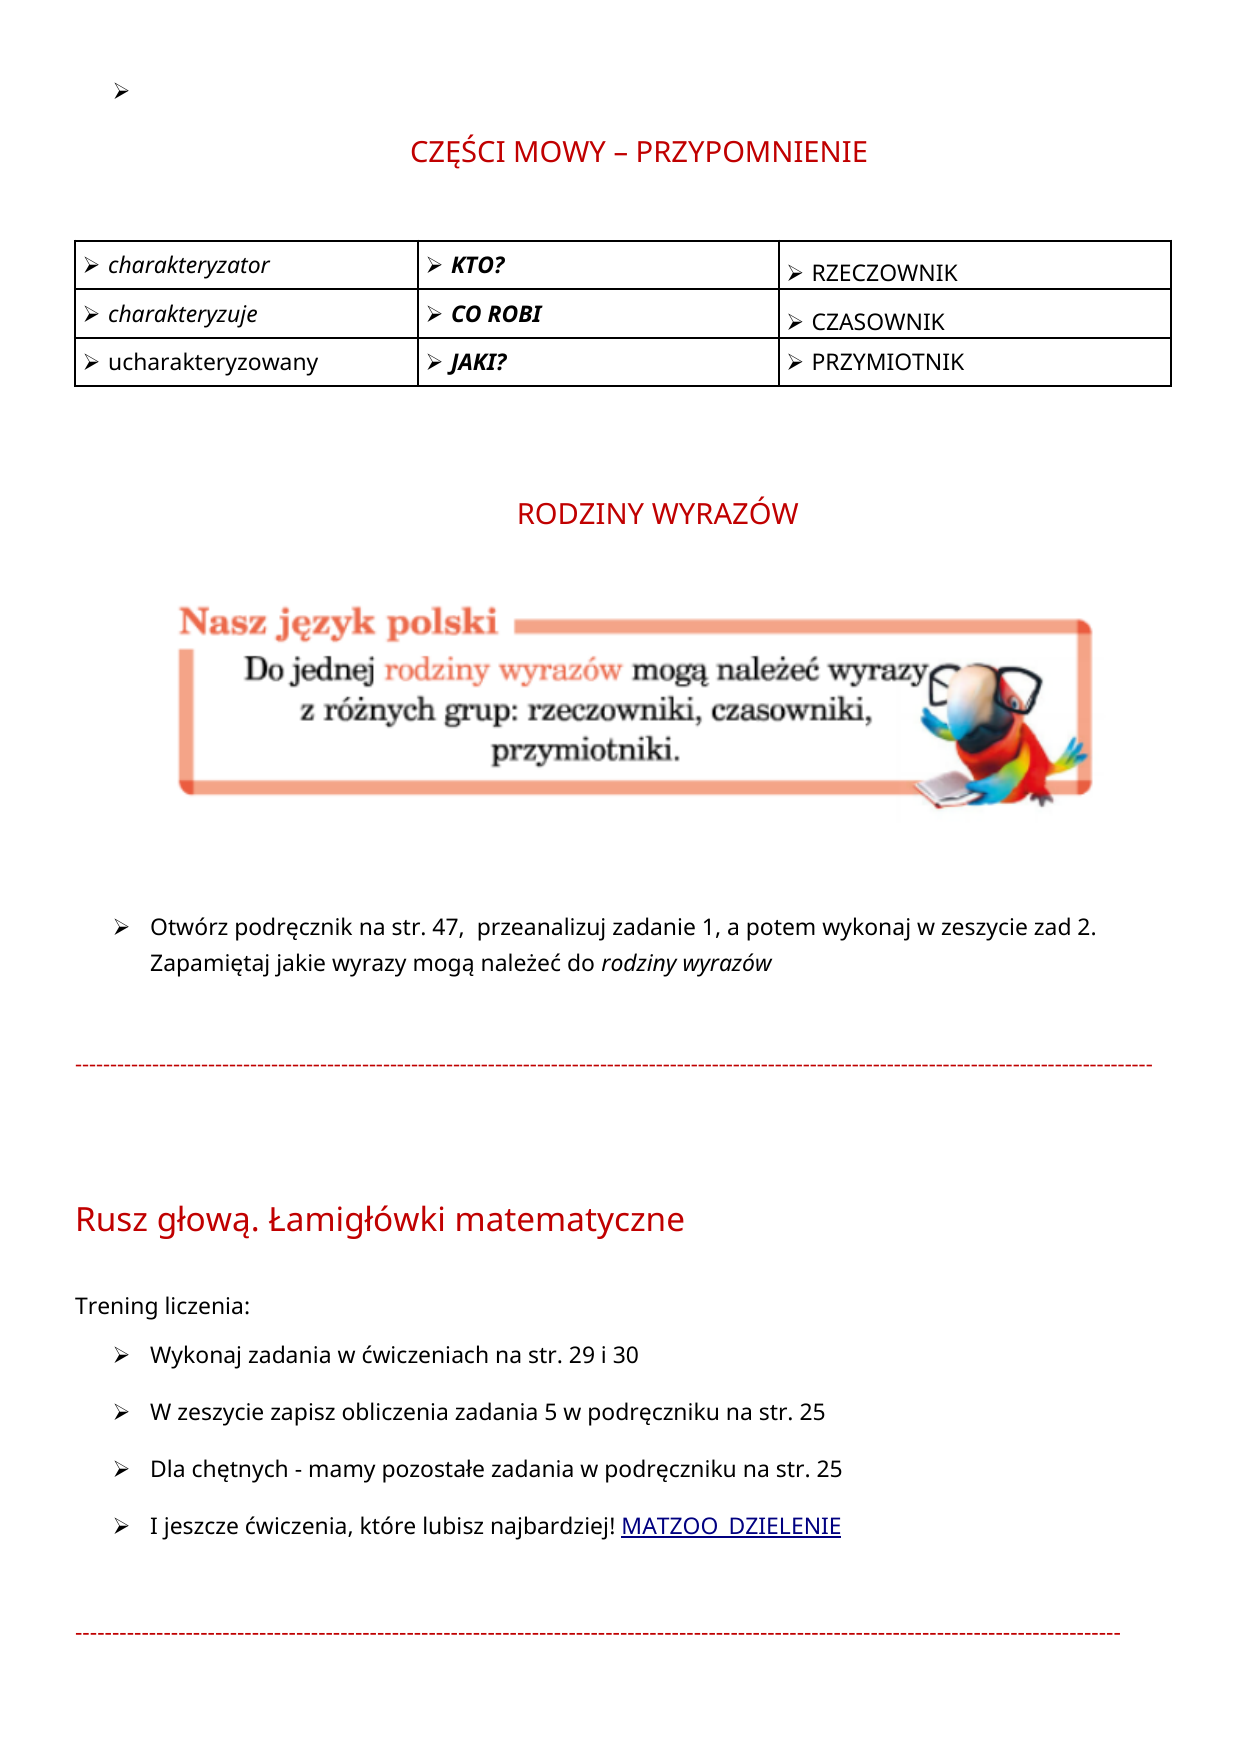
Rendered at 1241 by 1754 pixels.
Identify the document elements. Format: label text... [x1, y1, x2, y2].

table_cell  CZASOWNIK [780, 290, 1170, 337]
table_cell  JAKI? [419, 339, 778, 385]
text ---------------------------------------------------------------------------------------------------------------------------------------------------------- [75, 1050, 1165, 1078]
table_cell  CO ROBI [419, 290, 778, 337]
list I jeszcze ćwiczenia, które lubisz najbardziej! MATZOO_DZIELENIE [112, 1509, 1165, 1541]
table_header  KTO? [419, 242, 778, 288]
text Trening liczenia: [75, 1290, 1165, 1321]
list Dla chętnych - mamy pozostałe zadania w podręczniku na str. 25 [112, 1453, 1165, 1484]
table_cell  charakteryzuje [76, 290, 417, 337]
list Wykonaj zadania w ćwiczeniach na str. 29 i 30 [112, 1339, 1165, 1371]
list RODZINY WYRAZÓW [150, 493, 1165, 533]
table_cell  ucharakteryzowany [76, 339, 417, 385]
table_cell  PRZYMIOTNIK [780, 339, 1170, 385]
list Otwórz podręcznik na str. 47, przeanalizuj zadanie 1, a potem wykonaj w zeszycie zad 2. Zapamiętaj jakie wyrazy mogą należeć do rodziny wyrazów [112, 911, 1165, 978]
subtitle Rusz głową. Łamigłówki matematyczne [75, 1196, 1165, 1242]
text ---------------------------------------------------------------------------------------------------------------------------------------------- [75, 1616, 1165, 1647]
table_header  RZECZOWNIK [780, 242, 1170, 288]
list W zeszycie zapisz obliczenia zadania 5 w podręczniku na str. 25 [112, 1396, 1165, 1427]
text CZĘŚCI MOWY – PRZYPOMNIENIE [112, 132, 1165, 171]
table_header  charakteryzator [76, 242, 417, 288]
